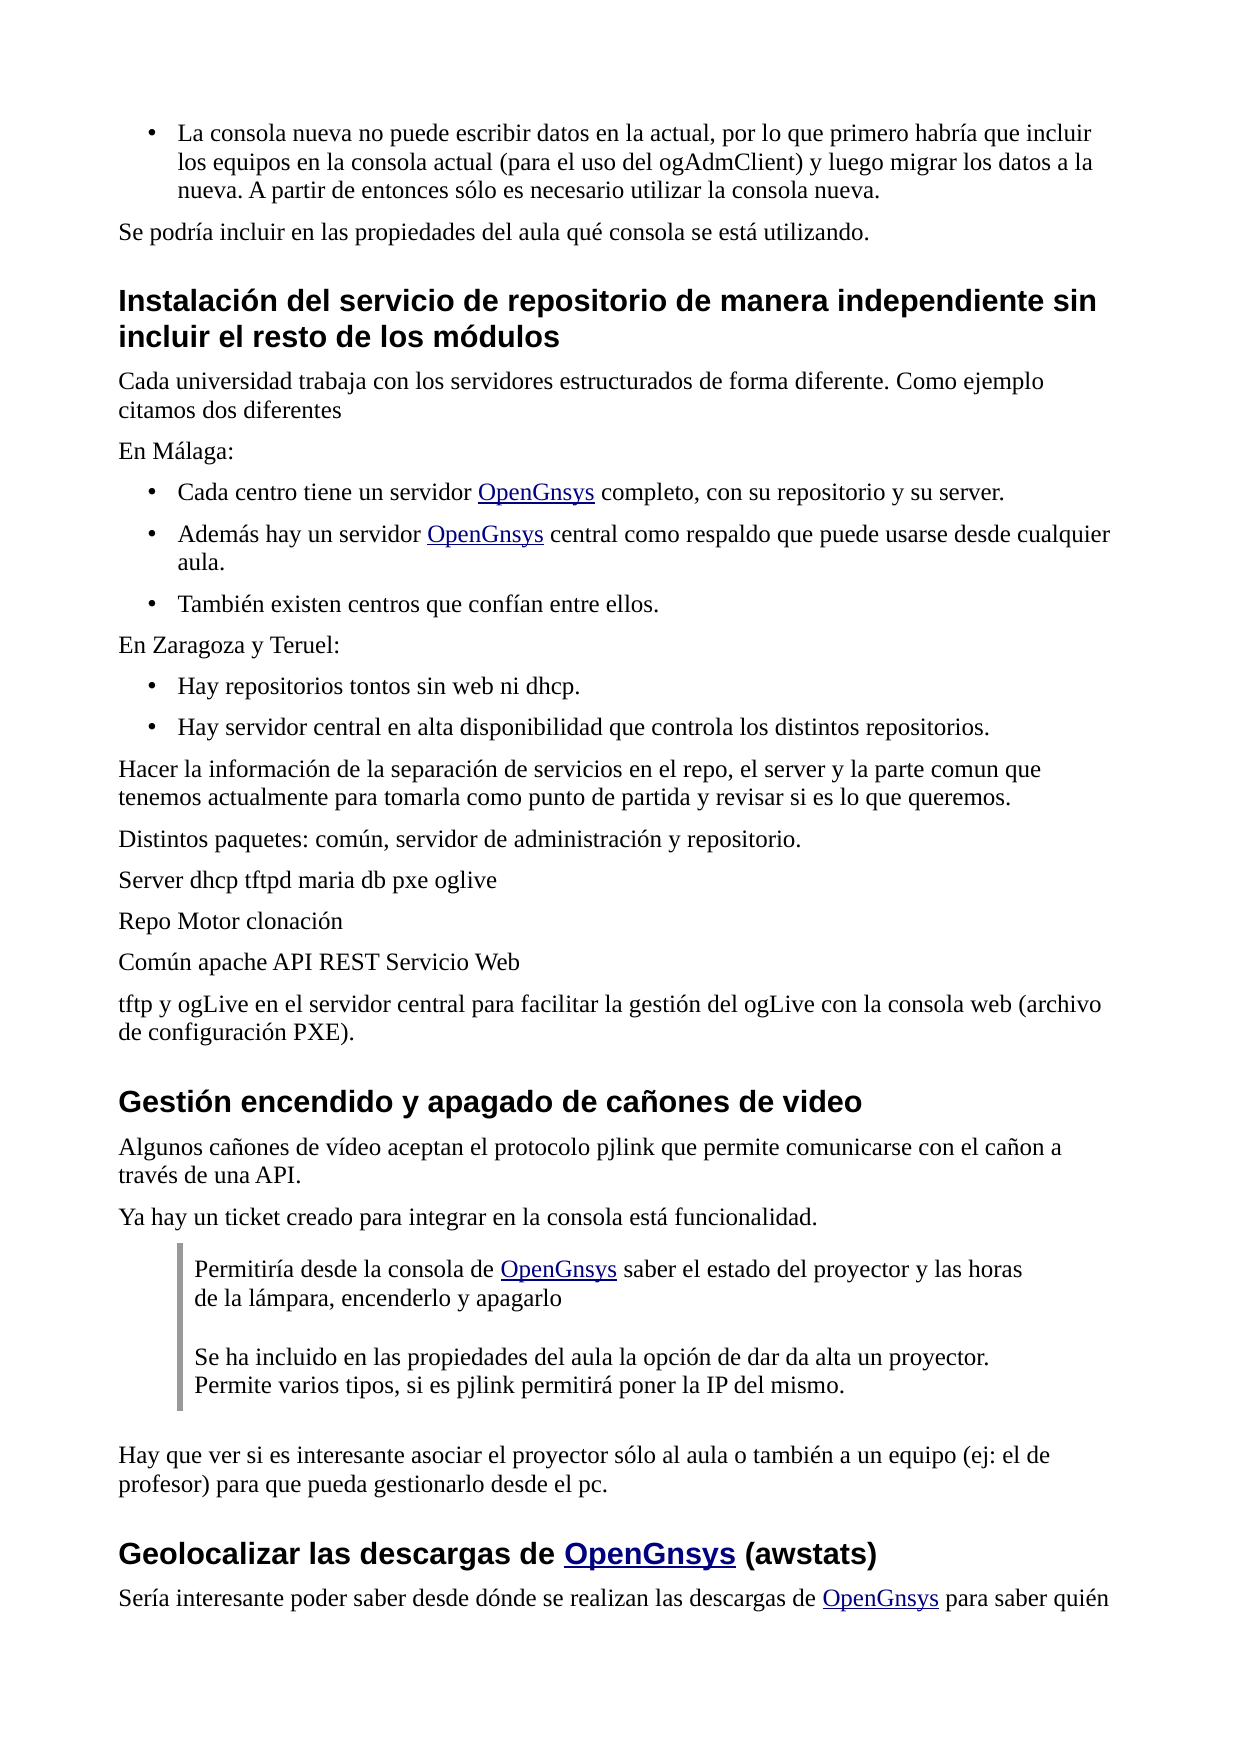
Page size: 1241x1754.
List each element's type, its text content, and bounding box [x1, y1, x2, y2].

text Se podría incluir en las propiedades del aula qué consola se está utilizando. [118, 217, 1122, 246]
text Repo Motor clonación [118, 906, 1122, 935]
text Distintos paquetes: común, servidor de administración y repositorio. [118, 824, 1122, 852]
list Además hay un servidor OpenGnsys central como respaldo que puede usarse desde cualquier aula. [148, 519, 1122, 576]
list Hay servidor central en alta disponibilidad que controla los distintos repositorios. [148, 712, 1122, 741]
text Común apache API REST Servicio Web [118, 947, 1122, 976]
subtitle Geolocalizar las descargas de OpenGnsys (awstats) [118, 1535, 1122, 1571]
text Server dhcp tftpd maria db pxe oglive [118, 865, 1122, 894]
text Sería interesante poder saber desde dónde se realizan las descargas de OpenGnsys para saber quién [118, 1583, 1122, 1612]
list También existen centros que confían entre ellos. [148, 589, 1122, 617]
text Se ha incluido en las propiedades del aula la opción de dar da alta un proyector. Permite varios tipos, si es pjlink permitirá poner la IP del mismo. [183, 1330, 1063, 1411]
list La consola nueva no puede escribir datos en la actual, por lo que primero habría que incluir los equipos en la consola actual (para el uso del ogAdmClient) y luego migrar los datos a la nueva. A partir de entonces sólo es necesario utilizar la consola nueva. [148, 118, 1122, 204]
list Hay repositorios tontos sin web ni dhcp. [148, 671, 1122, 700]
text Hacer la información de la separación de servicios en el repo, el server y la parte comun que tenemos actualmente para tomarla como punto de partida y revisar si es lo que queremos. [118, 754, 1122, 811]
list Cada centro tiene un servidor OpenGnsys completo, con su repositorio y su server. [148, 477, 1122, 506]
text Permitiría desde la consola de OpenGnsys saber el estado del proyector y las horas de la lámpara, encenderlo y apagarlo [183, 1243, 1063, 1312]
text tftp y ogLive en el servidor central para facilitar la gestión del ogLive con la consola web (archivo de configuración PXE). [118, 989, 1122, 1046]
text En Zaragoza y Teruel: [118, 630, 1122, 659]
subtitle Instalación del servicio de repositorio de manera independiente sin incluir el resto de los módulos [118, 283, 1122, 354]
subtitle Gestión encendido y apagado de cañones de video [118, 1084, 1122, 1119]
text Cada universidad trabaja con los servidores estructurados de forma diferente. Como ejemplo citamos dos diferentes [118, 366, 1122, 424]
text En Málaga: [118, 436, 1122, 465]
text Algunos cañones de vídeo aceptan el protocolo pjlink que permite comunicarse con el cañon a través de una API. [118, 1132, 1122, 1189]
text Ya hay un ticket creado para integrar en la consola está funcionalidad. [118, 1202, 1122, 1230]
text Hay que ver si es interesante asociar el proyector sólo al aula o también a un equipo (ej: el de profesor) para que pueda gestionarlo desde el pc. [118, 1440, 1122, 1498]
